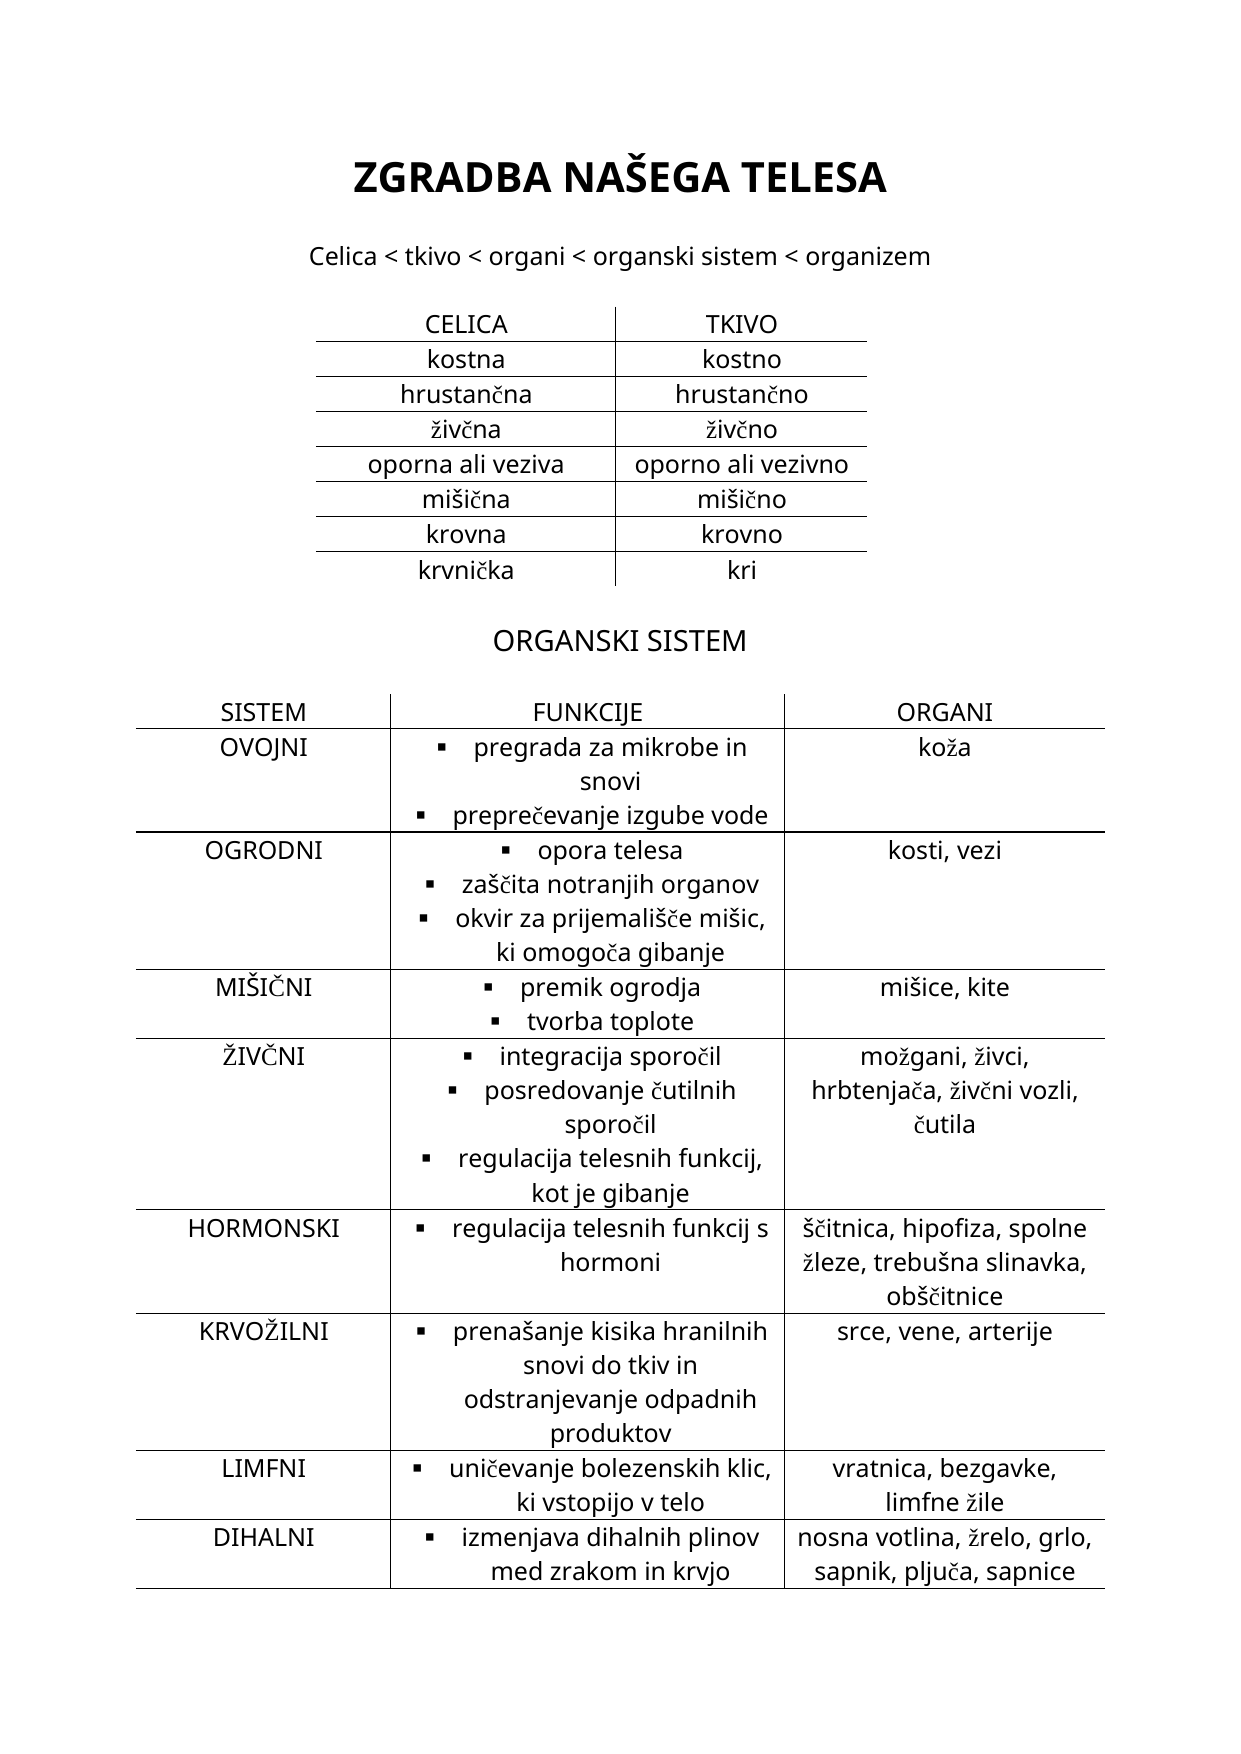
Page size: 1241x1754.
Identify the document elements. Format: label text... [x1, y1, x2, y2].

table_cell mišice, kite [785, 970, 1104, 1038]
table_cell KRVOŽILNI [136, 1314, 390, 1450]
table_cell OVOJNI [136, 729, 390, 831]
table_cell mišična [316, 482, 615, 516]
table_cell LIMFNI [136, 1451, 390, 1519]
text ZGRADBA NAŠEGA TELESA [148, 148, 1093, 204]
text ORGANSKI SISTEM [148, 620, 1093, 660]
table_cell prenašanje kisika hranilnih snovi do tkiv in odstranjevanje odpadnih produktov [391, 1314, 784, 1450]
text Celica < tkivo < organi < organski sistem < organizem [148, 238, 1093, 272]
table_cell hrustančno [616, 377, 867, 411]
table_cell oporna ali veziva [316, 447, 615, 481]
table_cell HORMONSKI [136, 1210, 390, 1312]
table_header FUNKCIJE [391, 694, 784, 728]
table_cell integracija sporočil posredovanje čutilnih sporočil regulacija telesnih funkcij, kot je gibanje [391, 1039, 784, 1209]
table_cell izmenjava dihalnih plinov med zrakom in krvjo [391, 1520, 784, 1588]
table_header TKIVO [616, 307, 867, 341]
table_cell kri [616, 552, 867, 586]
table_cell kostno [616, 342, 867, 376]
table_cell krovno [616, 517, 867, 551]
table_cell MIŠIČNI [136, 970, 390, 1038]
table_cell uničevanje bolezenskih klic, ki vstopijo v telo [391, 1451, 784, 1519]
table_cell opora telesa zaščita notranjih organov okvir za prijemališče mišic, ki omogoča gibanje [391, 833, 784, 969]
table_cell ščitnica, hipofiza, spolne žleze, trebušna slinavka, obščitnice [785, 1210, 1104, 1312]
table_header ORGANI [785, 694, 1104, 728]
table_cell živčno [616, 412, 867, 446]
table_cell kosti, vezi [785, 833, 1104, 969]
table_cell DIHALNI [136, 1520, 390, 1588]
table_cell kostna [316, 342, 615, 376]
table_cell možgani, živci, hrbtenjača, živčni vozli, čutila [785, 1039, 1104, 1209]
table_cell krvnička [316, 552, 615, 586]
table_cell ŽIVČNI [136, 1039, 390, 1209]
table_cell pregrada za mikrobe in snovi preprečevanje izgube vode [391, 729, 784, 831]
table_cell regulacija telesnih funkcij s hormoni [391, 1210, 784, 1312]
table_cell vratnica, bezgavke, limfne žile [785, 1451, 1104, 1519]
table_cell hrustančna [316, 377, 615, 411]
table_cell OGRODNI [136, 833, 390, 969]
table_cell živčna [316, 412, 615, 446]
table_cell premik ogrodja tvorba toplote [391, 970, 784, 1038]
table_cell mišično [616, 482, 867, 516]
table_cell koža [785, 729, 1104, 831]
table_header SISTEM [136, 694, 390, 728]
table_cell nosna votlina, žrelo, grlo, sapnik, pljuča, sapnice [785, 1520, 1104, 1588]
table_cell srce, vene, arterije [785, 1314, 1104, 1450]
table_cell oporno ali vezivno [616, 447, 867, 481]
table_header CELICA [316, 307, 615, 341]
table_cell krovna [316, 517, 615, 551]
